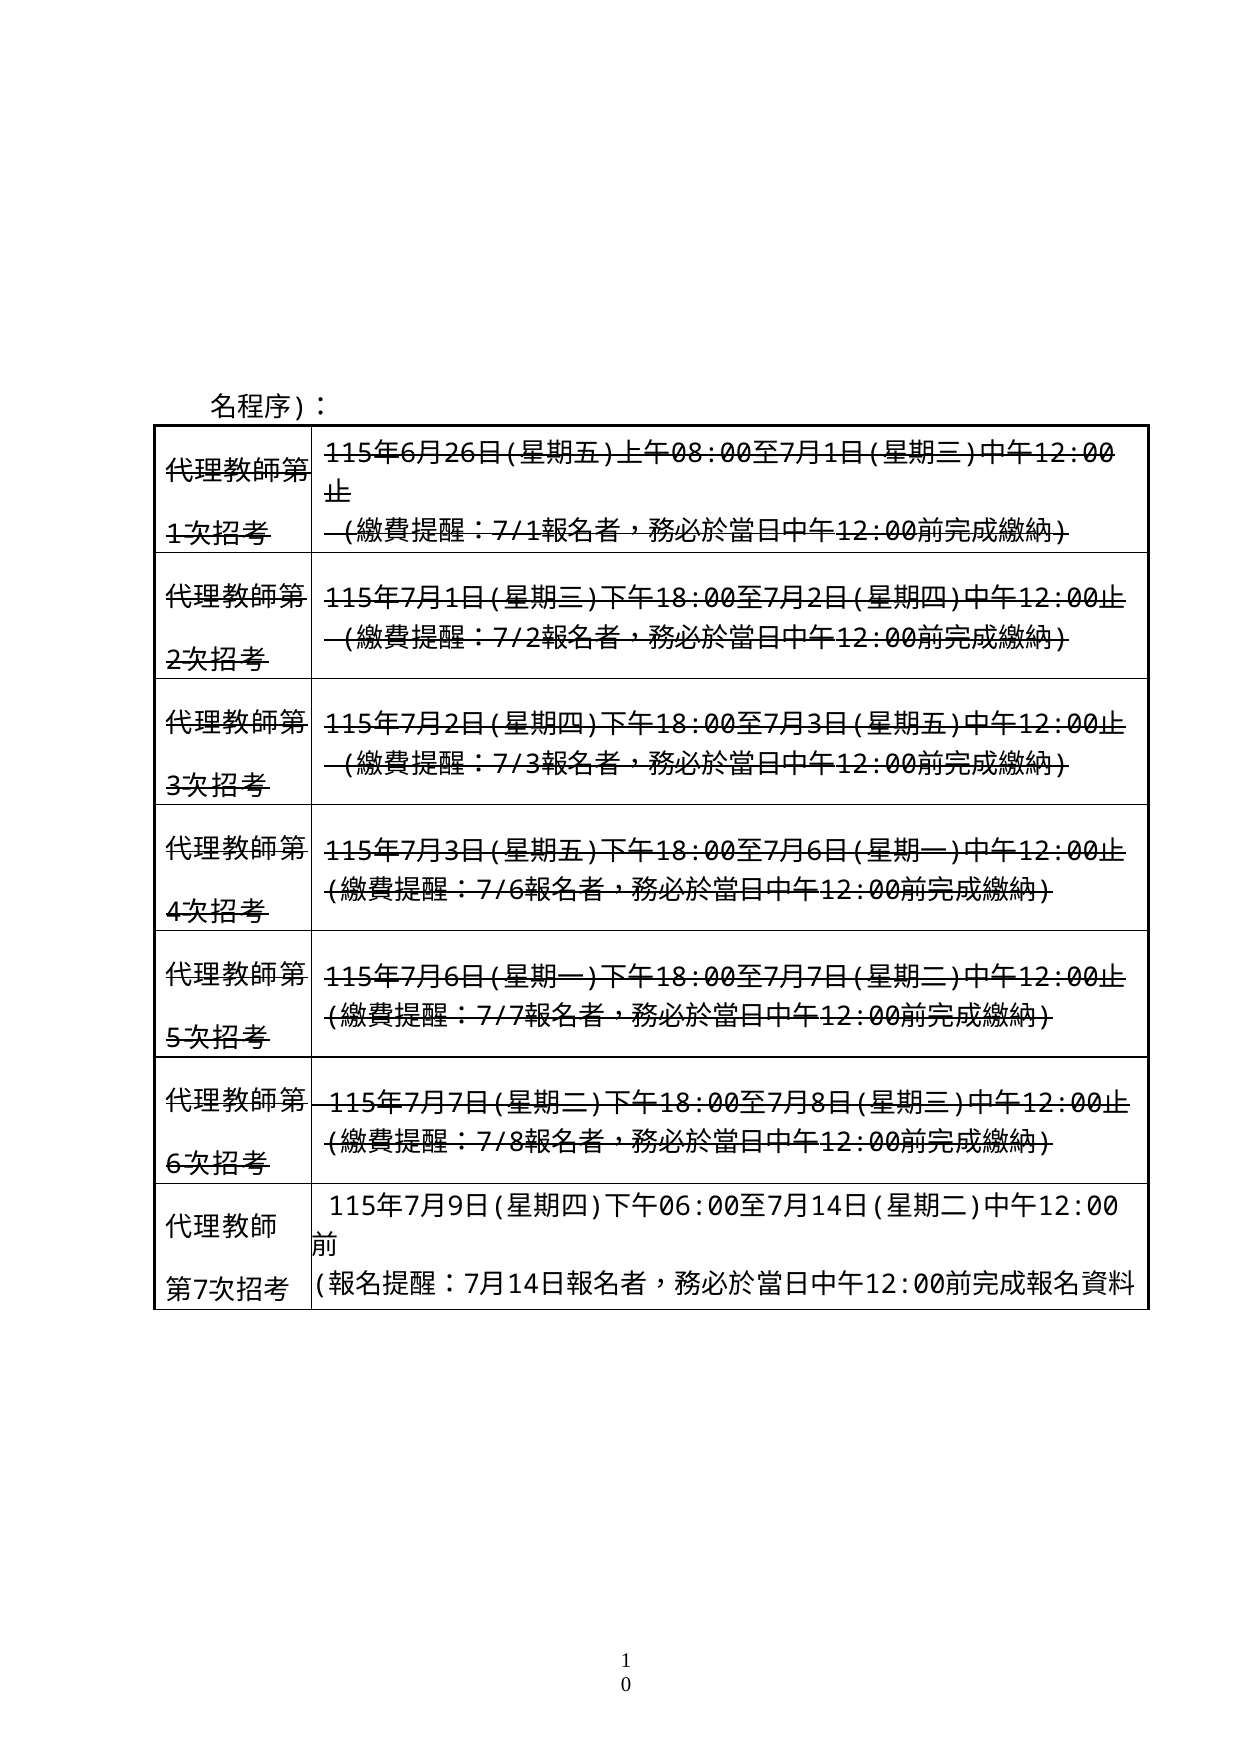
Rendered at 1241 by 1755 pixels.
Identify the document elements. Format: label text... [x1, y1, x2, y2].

table_cell 代理教師第3次招考 [156, 679, 311, 804]
table_cell 代理教師第2次招考 [156, 553, 311, 678]
table_cell 115年7月9日(星期四)下午06:00至7月14日(星期二)中午12:00前 (報名提醒：7月14日報名者，務必於當日中午12:00前完成報名資料 [312, 1184, 1147, 1308]
table_header 115年6月26日(星期五)上午08:00至7月1日(星期三)中午12:00止 (繳費提醒：7/1報名者，務必於當日中午12:00前完成繳納) [312, 427, 1147, 552]
table_header 代理教師第1次招考 [156, 427, 311, 552]
table_cell 115年7月2日(星期四)下午18:00至7月3日(星期五)中午12:00止 (繳費提醒：7/3報名者，務必於當日中午12:00前完成繳納) [312, 679, 1147, 804]
table_cell 代理教師第5次招考 [156, 931, 311, 1056]
table_cell 代理教師 第7次招考 [156, 1184, 311, 1308]
table_cell 115年7月3日(星期五)下午18:00至7月6日(星期一)中午12:00止 (繳費提醒：7/6報名者，務必於當日中午12:00前完成繳納) [312, 805, 1147, 930]
table_cell 115年7月6日(星期一)下午18:00至7月7日(星期二)中午12:00止 (繳費提醒：7/7報名者，務必於當日中午12:00前完成繳納) [312, 931, 1147, 1056]
table_cell 115年7月1日(星期三)下午18:00至7月2日(星期四)中午12:00止 (繳費提醒：7/2報名者，務必於當日中午12:00前完成繳納) [312, 553, 1147, 678]
table_cell 115年7月7日(星期二)下午18:00至7月8日(星期三)中午12:00止 (繳費提醒：7/8報名者，務必於當日中午12:00前完成繳納) [312, 1058, 1147, 1182]
table_cell 代理教師第4次招考 [156, 805, 311, 930]
text 名程序)： [153, 385, 1129, 424]
table_cell 代理教師第6次招考 [156, 1058, 311, 1182]
